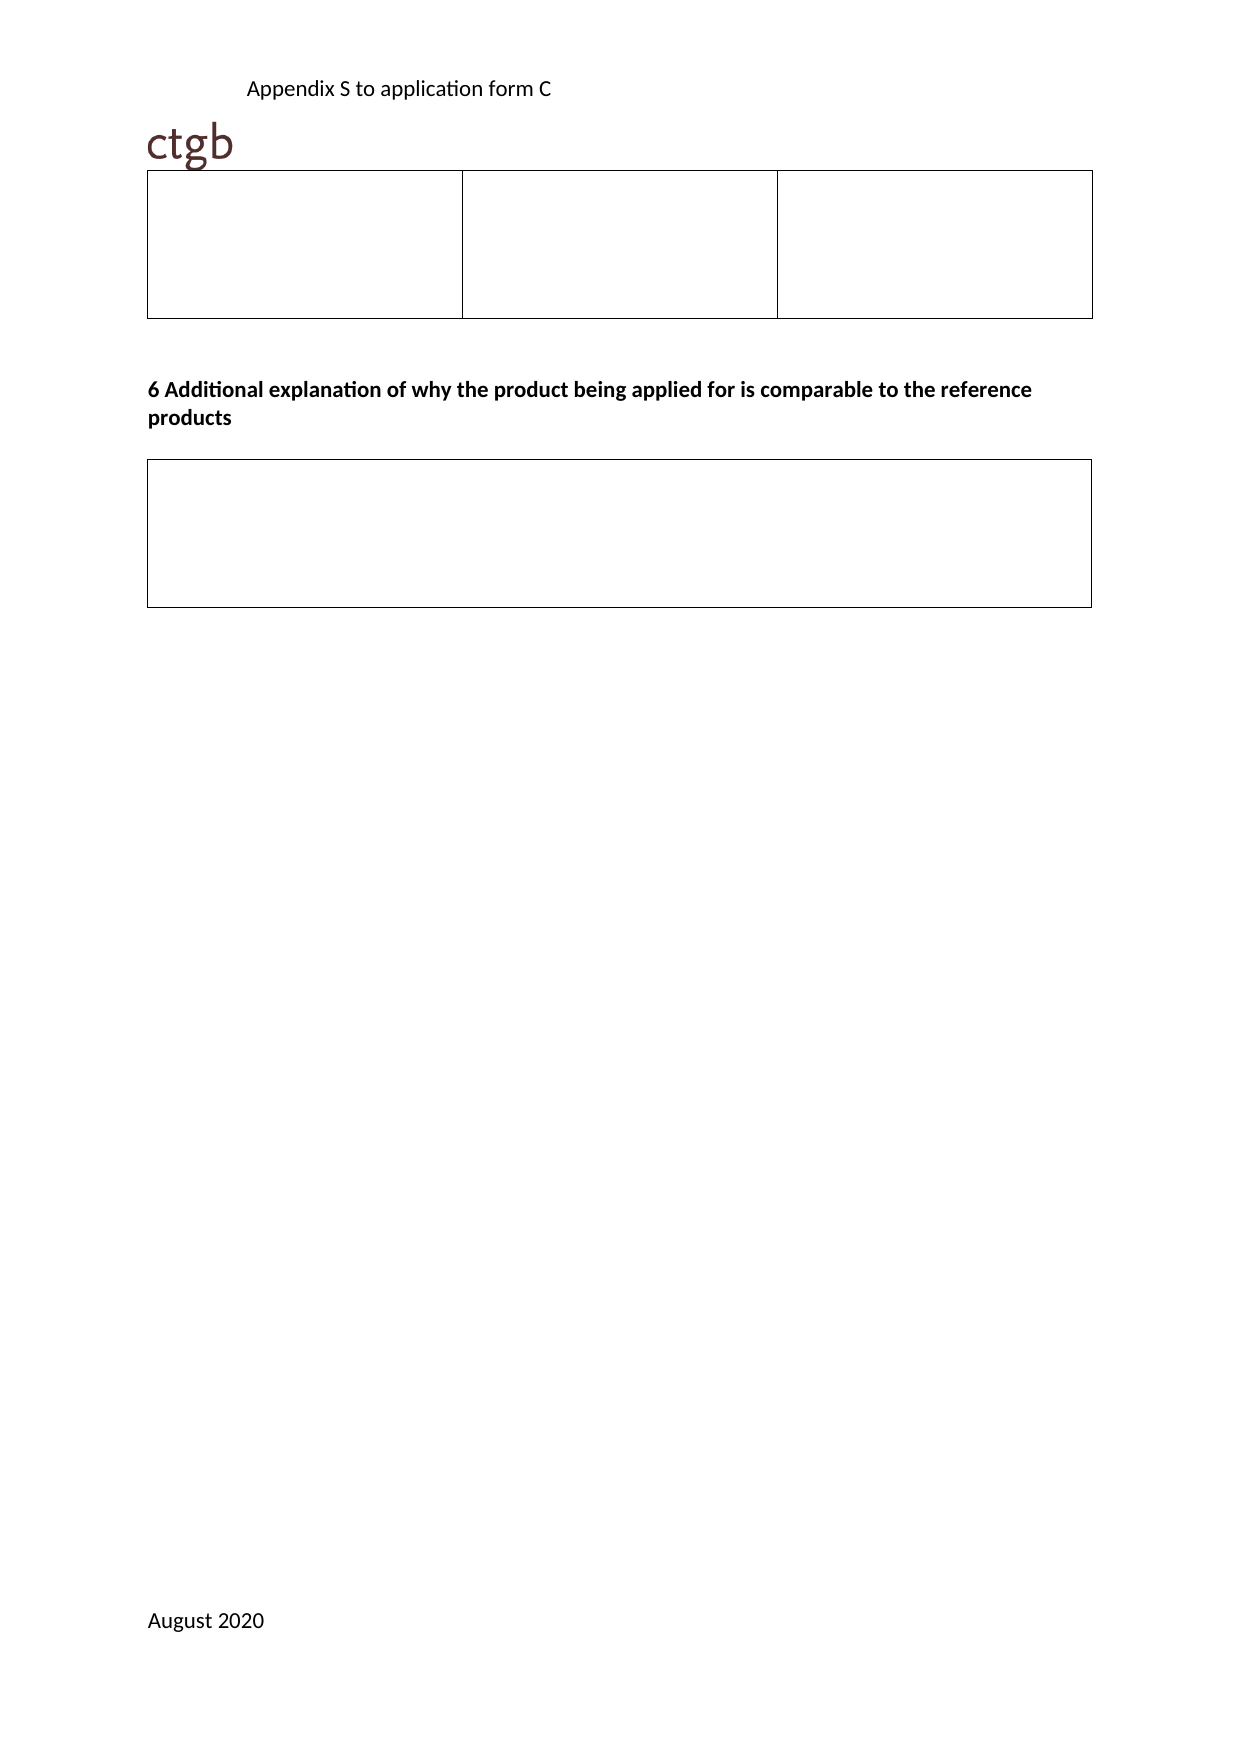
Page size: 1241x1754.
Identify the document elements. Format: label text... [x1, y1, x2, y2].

text 6 Additional explanation of why the product being applied for is comparable to the reference products [148, 375, 1093, 431]
table_cell [463, 171, 777, 318]
table_cell [148, 171, 462, 318]
table_cell [778, 171, 1092, 318]
table_header [148, 460, 1091, 607]
